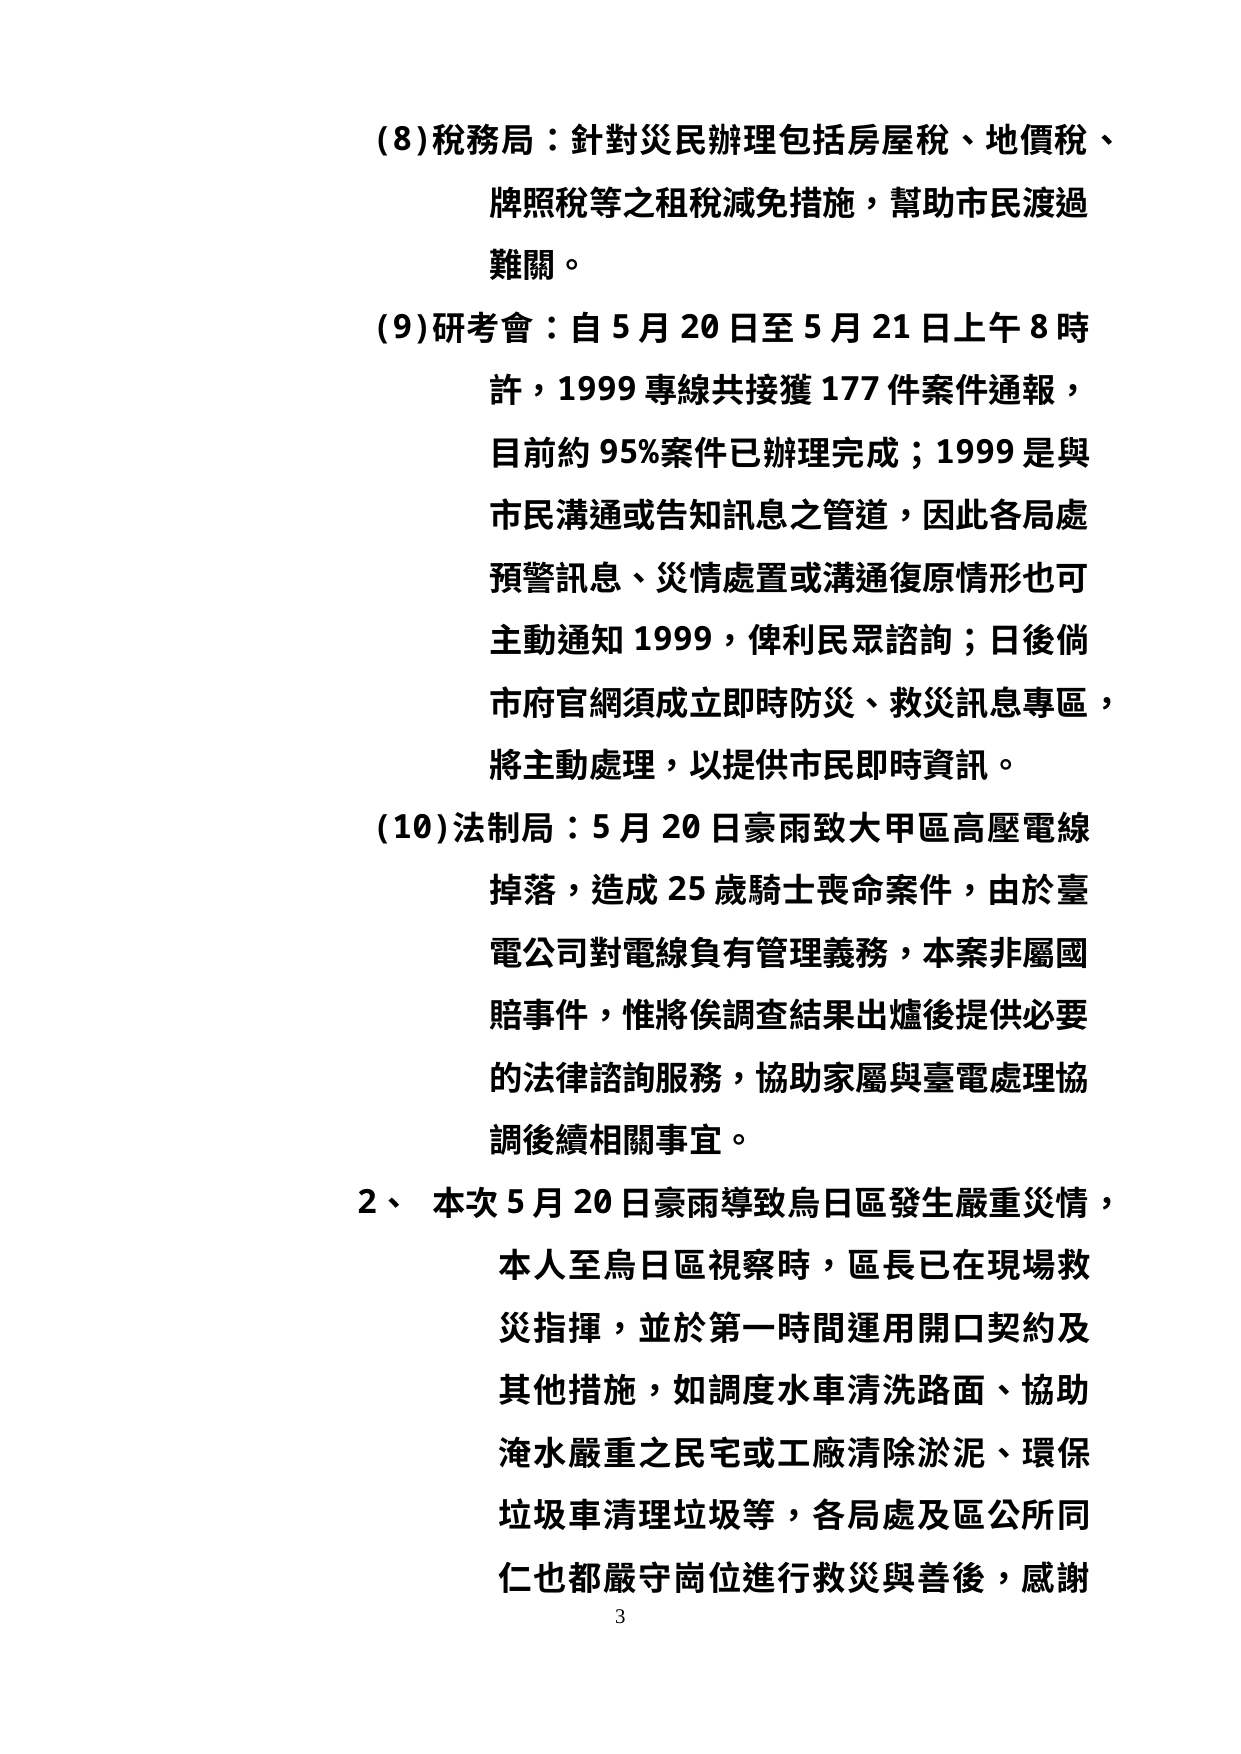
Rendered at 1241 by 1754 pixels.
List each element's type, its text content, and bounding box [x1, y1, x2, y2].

list 本次5月20日豪雨導致烏日區發生嚴重災情，本人至烏日區視察時，區長已在現場救災指揮，並於第一時間運用開口契約及其他措施，如調度水車清洗路面、協助淹水嚴重之民宅或工廠清除淤泥、環保垃圾車清理垃圾等，各局處及區公所同仁也都嚴守崗位進行救災與善後，感謝大家努力。過去本市水患來襲時，許多民宅甚至淹水至屋頂高度、積水連日不退，經過市府團隊多年來的努力，昨日雨量雖大，但大致而言，抽水站、閘門、預警設施等均發揮功效，代表過去的建設已發揮一定效果。此外，地球暖化情形已日益嚴重，天氣變化將更加劇烈，我們不能只採取被動防災作為，如無限制加高堤防等，不僅破壞城市景觀，也非治本之道，為根本解決淹水問題，請局(處)積極研議辦理： [357, 1159, 1090, 1596]
list 稅務局：針對災民辦理包括房屋稅、地價稅、牌照稅等之租稅減免措施，幫助市民渡過難關。 [372, 96, 1090, 284]
list 法制局：5月20日豪雨致大甲區高壓電線掉落，造成25歲騎士喪命案件，由於臺電公司對電線負有管理義務，本案非屬國賠事件，惟將俟調查結果出爐後提供必要的法律諮詢服務，協助家屬與臺電處理協調後續相關事宜。 [372, 784, 1090, 1159]
list 研考會：自5月20日至5月21日上午8時許，1999專線共接獲177件案件通報，目前約95%案件已辦理完成；1999是與市民溝通或告知訊息之管道，因此各局處預警訊息、災情處置或溝通復原情形也可主動通知1999，俾利民眾諮詢；日後倘市府官網須成立即時防災、救災訊息專區，將主動處理，以提供市民即時資訊。 [372, 284, 1090, 784]
